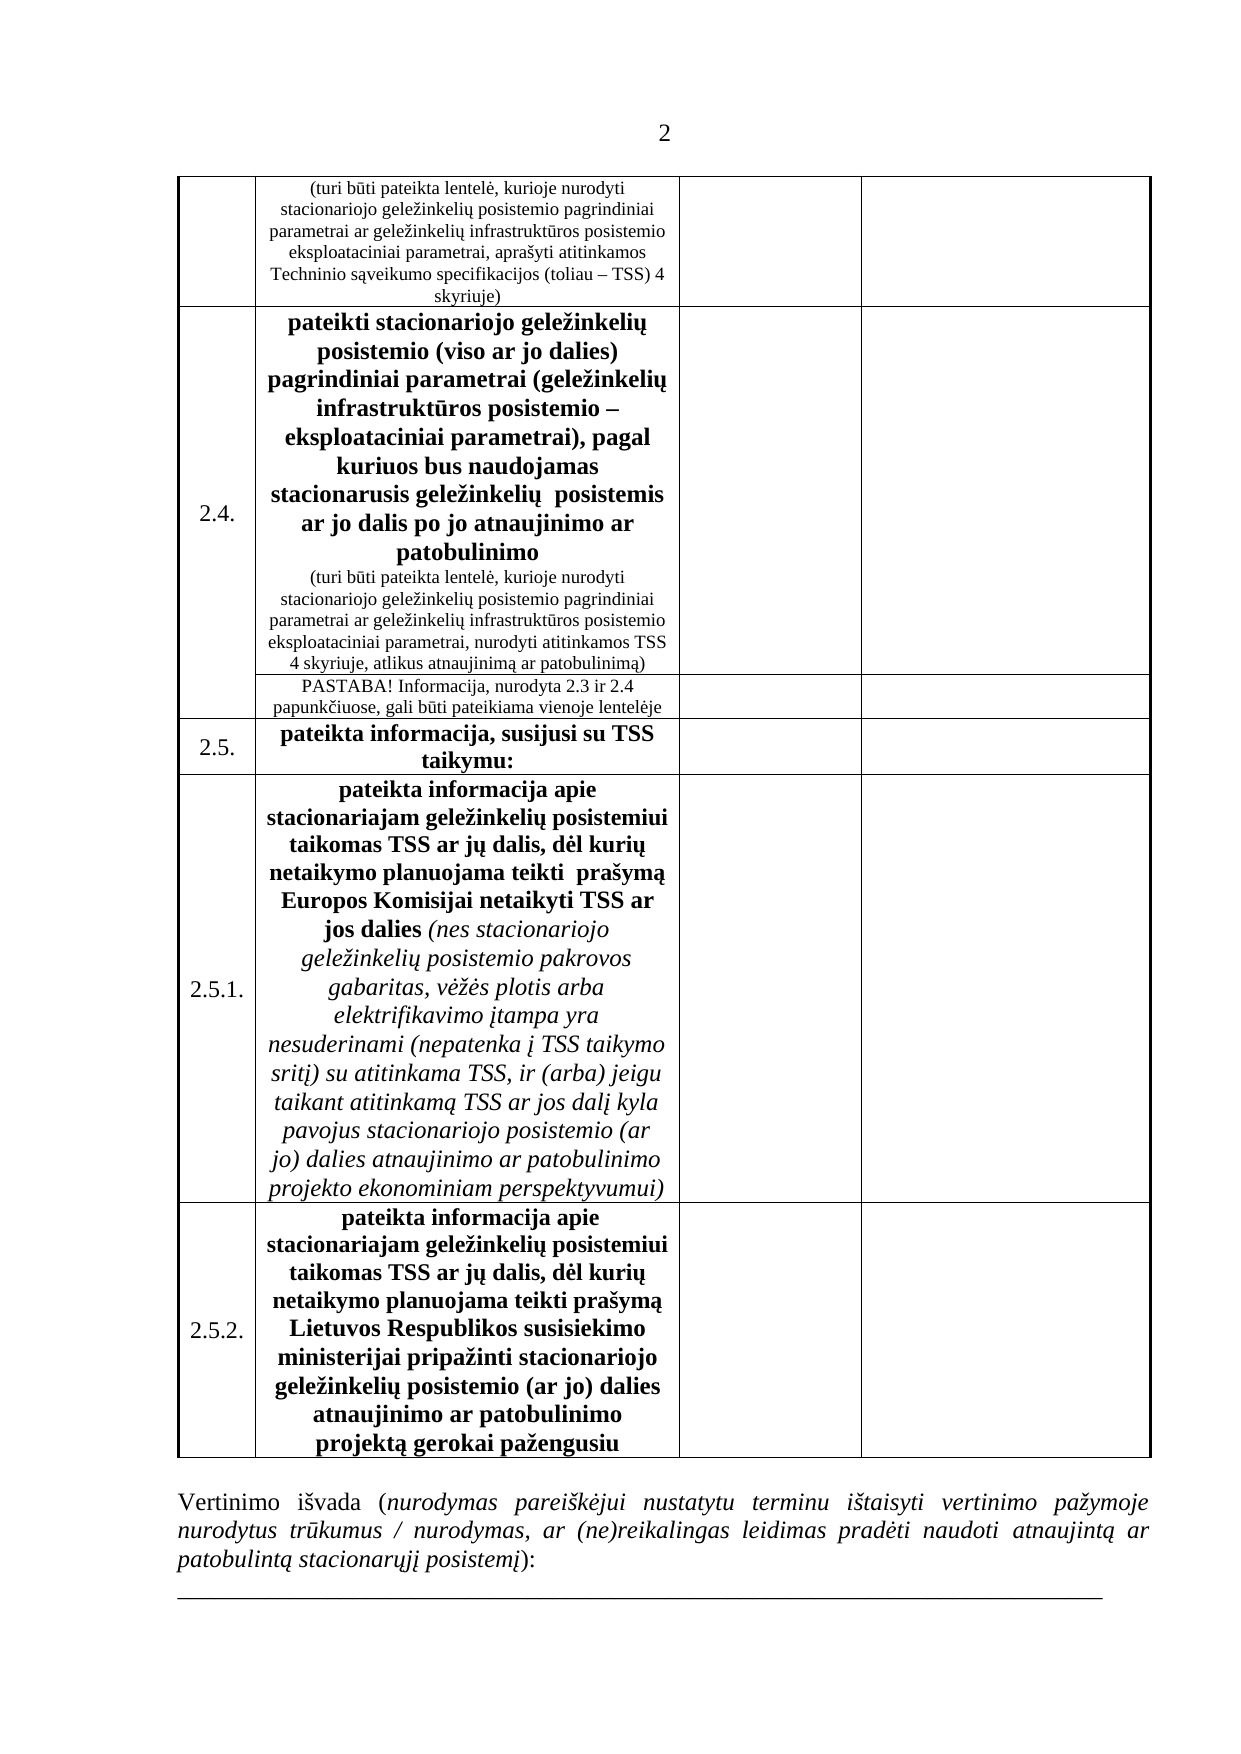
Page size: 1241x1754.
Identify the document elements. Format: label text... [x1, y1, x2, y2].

text Vertinimo išvada (nurodymas pareiškėjui nustatytu terminu ištaisyti vertinimo pažymoje nurodytus trūkumus / nurodymas, ar (ne)reikalingas leidimas pradėti naudoti atnaujintą ar patobulintą stacionarųjį posistemį): [177, 1487, 1152, 1573]
table_cell (turi būti pateikta lentelė, kurioje nurodyti stacionariojo geležinkelių posistemio pagrindiniai parametrai ar geležinkelių infrastruktūros posistemio eksploataciniai parametrai, aprašyti atitinkamos Techninio sąveikumo specifikacijos (toliau – TSS) 4 skyriuje) [256, 177, 679, 306]
table_cell [680, 177, 861, 306]
table_cell [862, 719, 1149, 774]
table_cell pateikta informacija, susijusi su TSS taikymu: [256, 719, 679, 774]
table_cell [862, 1203, 1149, 1457]
table_cell 2.5. [180, 719, 255, 774]
table_cell [680, 307, 861, 674]
table_cell [680, 719, 861, 774]
table_cell pateikta informacija apie stacionariajam geležinkelių posistemiui taikomas TSS ar jų dalis, dėl kurių netaikymo planuojama teikti prašymą Europos Komisijai netaikyti TSS ar jos dalies (nes stacionariojo geležinkelių posistemio pakrovos gabaritas, vėžės plotis arba elektrifikavimo įtampa yra nesuderinami (nepatenka į TSS taikymo sritį) su atitinkama TSS, ir (arba) jeigu taikant atitinkamą TSS ar jos dalį kyla pavojus stacionariojo posistemio (ar jo) dalies atnaujinimo ar patobulinimo projekto ekonominiam perspektyvumui) [256, 775, 679, 1202]
table_cell [680, 675, 861, 718]
text __________________________________________________________________________ [177, 1573, 1152, 1602]
table_cell pateikti stacionariojo geležinkelių posistemio (viso ar jo dalies) pagrindiniai parametrai (geležinkelių infrastruktūros posistemio – eksploataciniai parametrai), pagal kuriuos bus naudojamas stacionarusis geležinkelių posistemis ar jo dalis po jo atnaujinimo ar patobulinimo (turi būti pateikta lentelė, kurioje nurodyti stacionariojo geležinkelių posistemio pagrindiniai parametrai ar geležinkelių infrastruktūros posistemio eksploataciniai parametrai, nurodyti atitinkamos TSS 4 skyriuje, atlikus atnaujinimą ar patobulinimą) [256, 307, 679, 674]
table_cell [180, 177, 255, 306]
table_cell [862, 307, 1149, 674]
table_cell pateikta informacija apie stacionariajam geležinkelių posistemiui taikomas TSS ar jų dalis, dėl kurių netaikymo planuojama teikti prašymą Lietuvos Respublikos susisiekimo ministerijai pripažinti stacionariojo geležinkelių posistemio (ar jo) dalies atnaujinimo ar patobulinimo projektą gerokai pažengusiu [256, 1203, 679, 1457]
table_cell 2.4. [180, 307, 255, 718]
table_cell PASTABA! Informacija, nurodyta 2.3 ir 2.4 papunkčiuose, gali būti pateikiama vienoje lentelėje [256, 675, 679, 718]
table_cell [862, 675, 1149, 718]
table_cell [862, 177, 1149, 306]
table_cell 2.5.2. [180, 1203, 255, 1457]
table_cell [680, 1203, 861, 1457]
table_cell [680, 775, 861, 1202]
table_cell [862, 775, 1149, 1202]
table_cell 2.5.1. [180, 775, 255, 1202]
